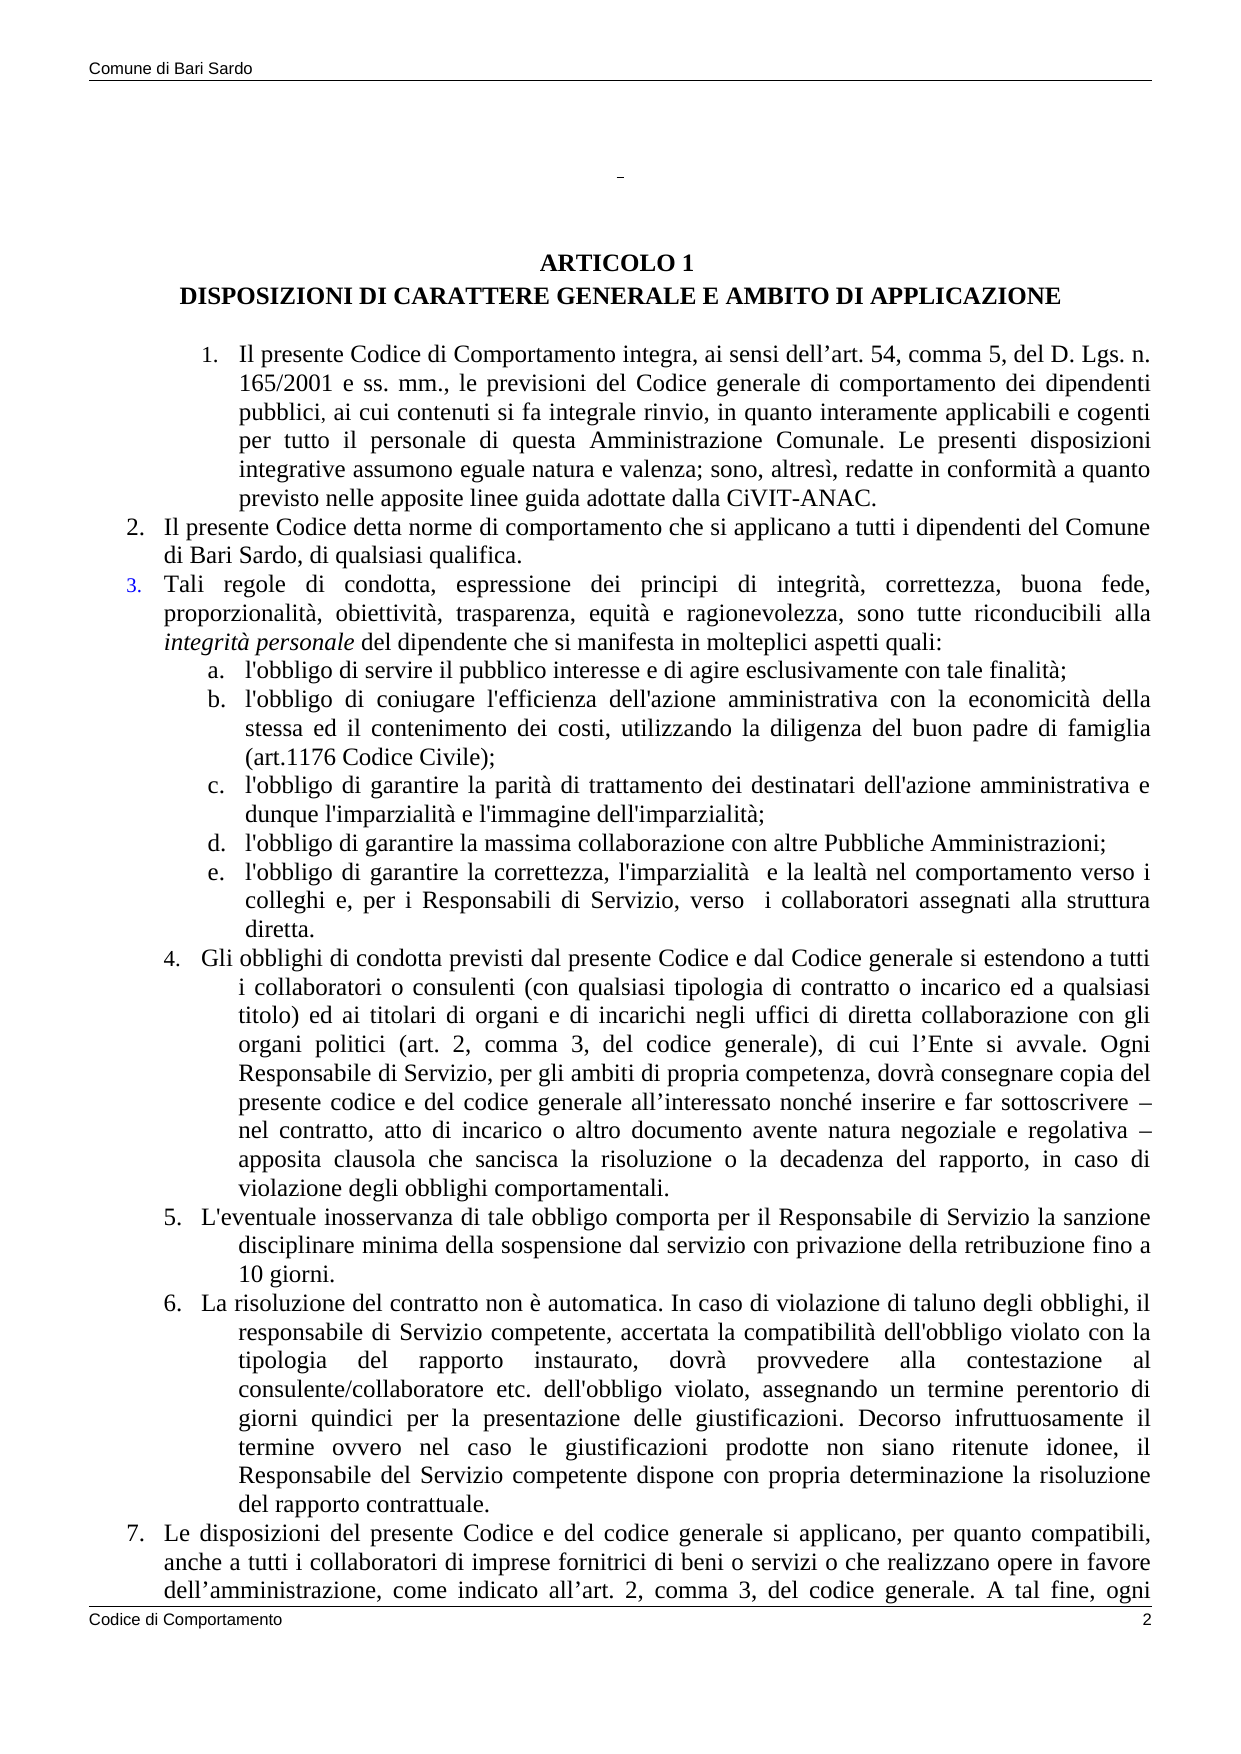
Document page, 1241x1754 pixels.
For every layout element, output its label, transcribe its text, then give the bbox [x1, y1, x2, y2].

list Il presente Codice di Comportamento integra, ai sensi dell’art. 54, comma 5, del D. Lgs. n. 165/2001 e ss. mm., le previsioni del Codice generale di comportamento dei dipendenti pubblici, ai cui contenuti si fa integrale rinvio, in quanto interamente applicabili e cogenti per tutto il personale di questa Amministrazione Comunale. Le presenti disposizioni integrative assumono eguale natura e valenza; sono, altresì, redatte in conformità a quanto previsto nelle apposite linee guida adottate dalla CiVIT-ANAC. [201, 339, 1152, 512]
list l'obbligo di garantire la massima collaborazione con altre Pubbliche Amministrazioni; [207, 828, 1152, 857]
list l'obbligo di coniugare l'efficienza dell'azione amministrativa con la economicità della stessa ed il contenimento dei costi, utilizzando la diligenza del buon padre di famiglia (art.1176 Codice Civile); [207, 684, 1152, 771]
text DISPOSIZIONI DI CARATTERE GENERALE E AMBITO DI APPLICAZIONE [89, 277, 1152, 311]
list Gli obblighi di condotta previsti dal presente Codice e dal Codice generale si estendono a tutti i collaboratori o consulenti (con qualsiasi tipologia di contratto o incarico ed a qualsiasi titolo) ed ai titolari di organi e di incarichi negli uffici di diretta collaborazione con gli organi politici (art. 2, comma 3, del codice generale), di cui l’Ente si avvale. Ogni Responsabile di Servizio, per gli ambiti di propria competenza, dovrà consegnare copia del presente codice e del codice generale all’interessato nonché inserire e far sottoscrivere – nel contratto, atto di incarico o altro documento avente natura negoziale e regolativa – apposita clausola che sancisca la risoluzione o la decadenza del rapporto, in caso di violazione degli obblighi comportamentali. [163, 943, 1152, 1202]
list Tali regole di condotta, espressione dei principi di integrità, correttezza, buona fede, proporzionalità, obiettività, trasparenza, equità e ragionevolezza, sono tutte riconducibili alla integrità personale del dipendente che si manifesta in molteplici aspetti quali: [126, 569, 1152, 656]
list L'eventuale inosservanza di tale obbligo comporta per il Responsabile di Servizio la sanzione disciplinare minima della sospensione dal servizio con privazione della retribuzione fino a 10 giorni. [163, 1202, 1152, 1288]
text ARTICOLO 1 [89, 248, 1152, 277]
list Le disposizioni del presente Codice e del codice generale si applicano, per quanto compatibili, anche a tutti i collaboratori di imprese fornitrici di beni o servizi o che realizzano opere in favore dell’amministrazione, come indicato all’art. 2, comma 3, del codice generale. A tal fine, ogni [126, 1518, 1152, 1604]
list Il presente Codice detta norme di comportamento che si applicano a tutti i dipendenti del Comune di Bari Sardo, di qualsiasi qualifica. [126, 512, 1152, 569]
list l'obbligo di garantire la parità di trattamento dei destinatari dell'azione amministrativa e dunque l'imparzialità e l'immagine dell'imparzialità; [207, 771, 1152, 828]
list l'obbligo di garantire la correttezza, l'imparzialità e la lealtà nel comportamento verso i colleghi e, per i Responsabili di Servizio, verso i collaboratori assegnati alla struttura diretta. [207, 857, 1152, 943]
list l'obbligo di servire il pubblico interesse e di agire esclusivamente con tale finalità; [207, 656, 1152, 684]
list La risoluzione del contratto non è automatica. In caso di violazione di taluno degli obblighi, il responsabile di Servizio competente, accertata la compatibilità dell'obbligo violato con la tipologia del rapporto instaurato, dovrà provvedere alla contestazione al consulente/collaboratore etc. dell'obbligo violato, assegnando un termine perentorio di giorni quindici per la presentazione delle giustificazioni. Decorso infruttuosamente il termine ovvero nel caso le giustificazioni prodotte non siano ritenute idonee, il Responsabile del Servizio competente dispone con propria determinazione la risoluzione del rapporto contrattuale. [163, 1288, 1152, 1518]
